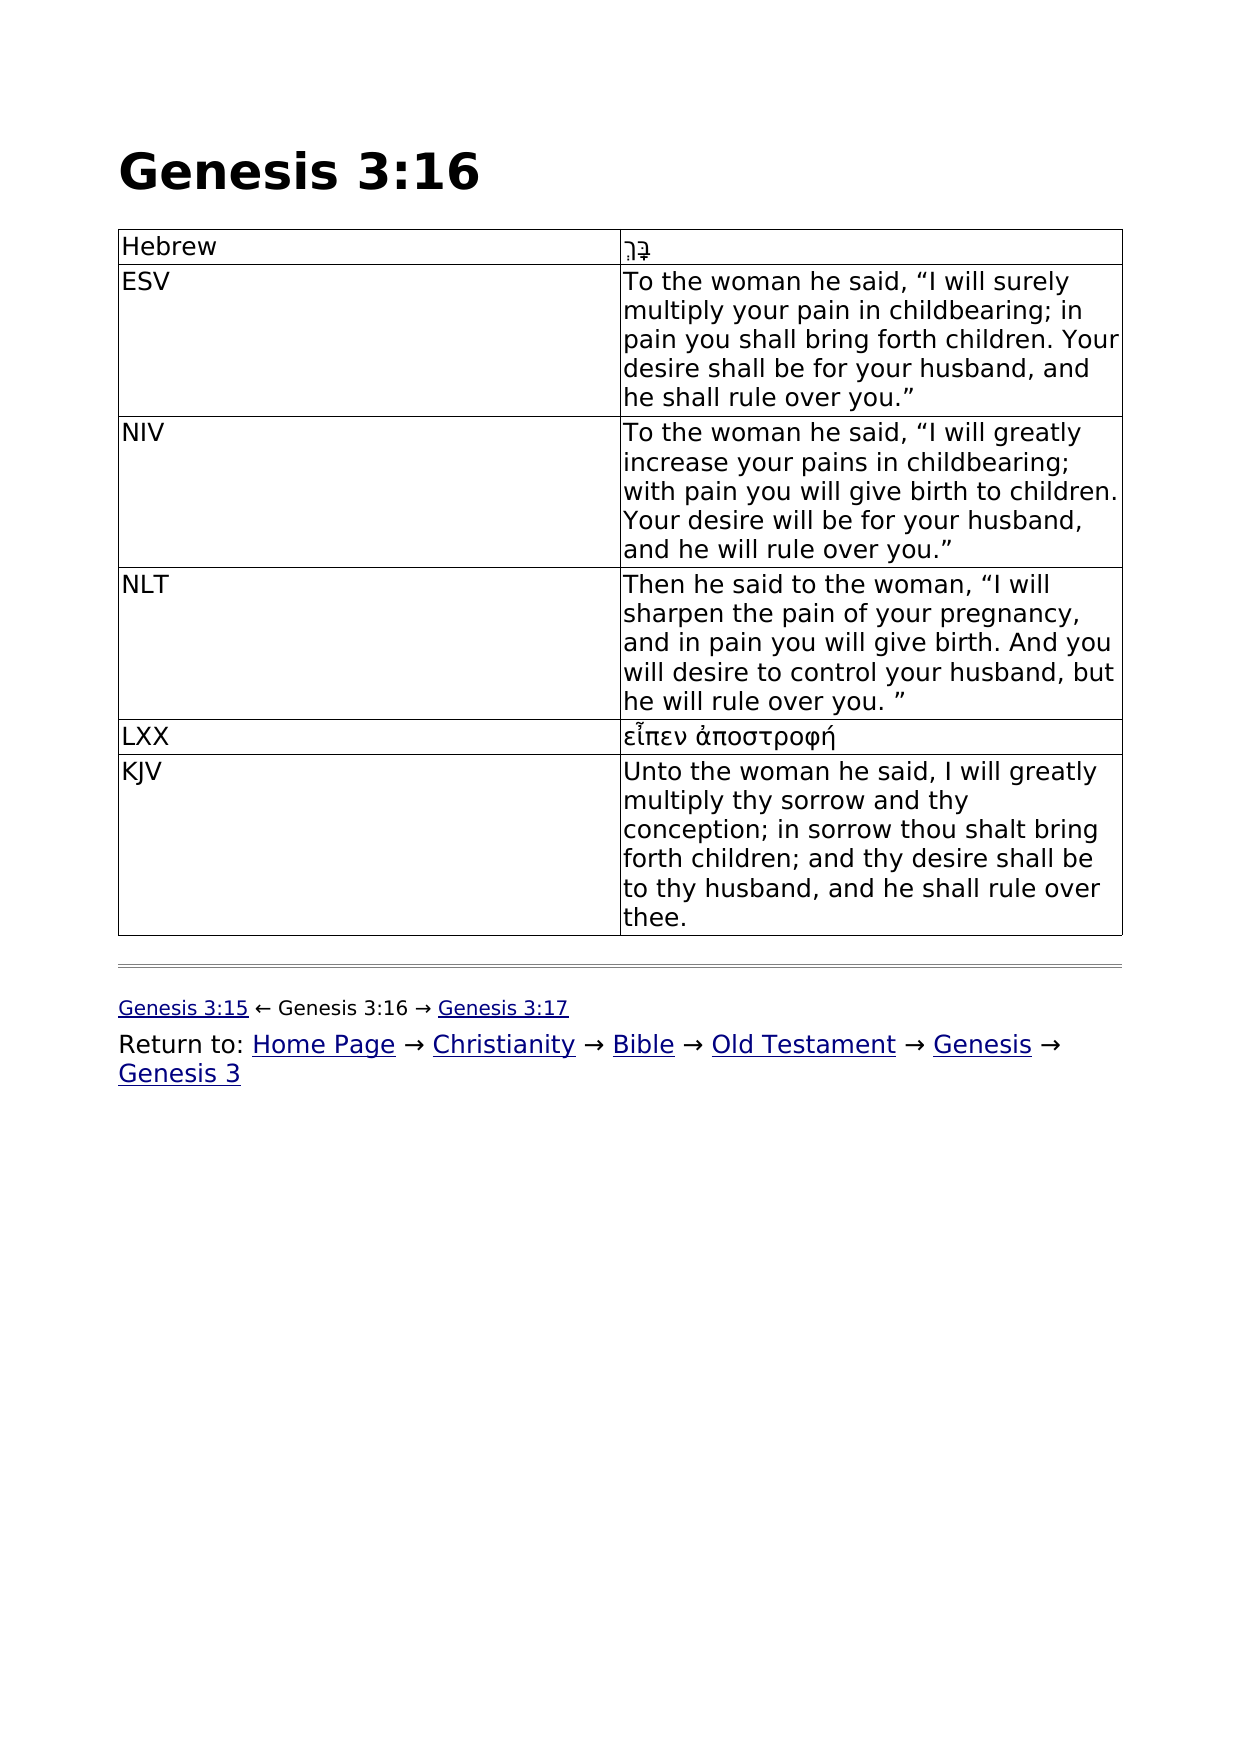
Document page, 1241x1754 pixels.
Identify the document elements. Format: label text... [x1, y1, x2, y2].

table_cell To the woman he said, “I will surely multiply your pain in childbearing; in pain you shall bring forth children. Your desire shall be for your husband, and he shall rule over you.” [621, 265, 1122, 416]
table_cell To the woman he said, “I will greatly increase your pains in childbearing; with pain you will give birth to children. Your desire will be for your husband, and he will rule over you.” [621, 417, 1122, 567]
subtitle Genesis 3:16 [118, 143, 1122, 201]
table_cell Unto the woman he said, I will greatly multiply thy sorrow and thy conception; in sorrow thou shalt bring forth children; and thy desire shall be to thy husband, and he shall rule over thee. [621, 755, 1122, 935]
table_cell Then he said to the woman, “I will sharpen the pain of your pregnancy, and in pain you will give birth. And you will desire to control your husband, but he will rule over you. ” [621, 568, 1122, 719]
table_cell εἶπεν ἀποστροφή [621, 720, 1122, 754]
table_header בָּֽךְ [621, 230, 1122, 264]
table_cell ESV [119, 265, 620, 416]
text Return to: Home Page → Christianity → Bible → Old Testament → Genesis → Genesis 3 [118, 1030, 1122, 1089]
table_cell NLT [119, 568, 620, 719]
text Genesis 3:15 ← Genesis 3:16 → Genesis 3:17 [118, 996, 1122, 1030]
table_cell KJV [119, 755, 620, 935]
table_cell LXX [119, 720, 620, 754]
table_header Hebrew [119, 230, 620, 264]
table_cell NIV [119, 417, 620, 567]
